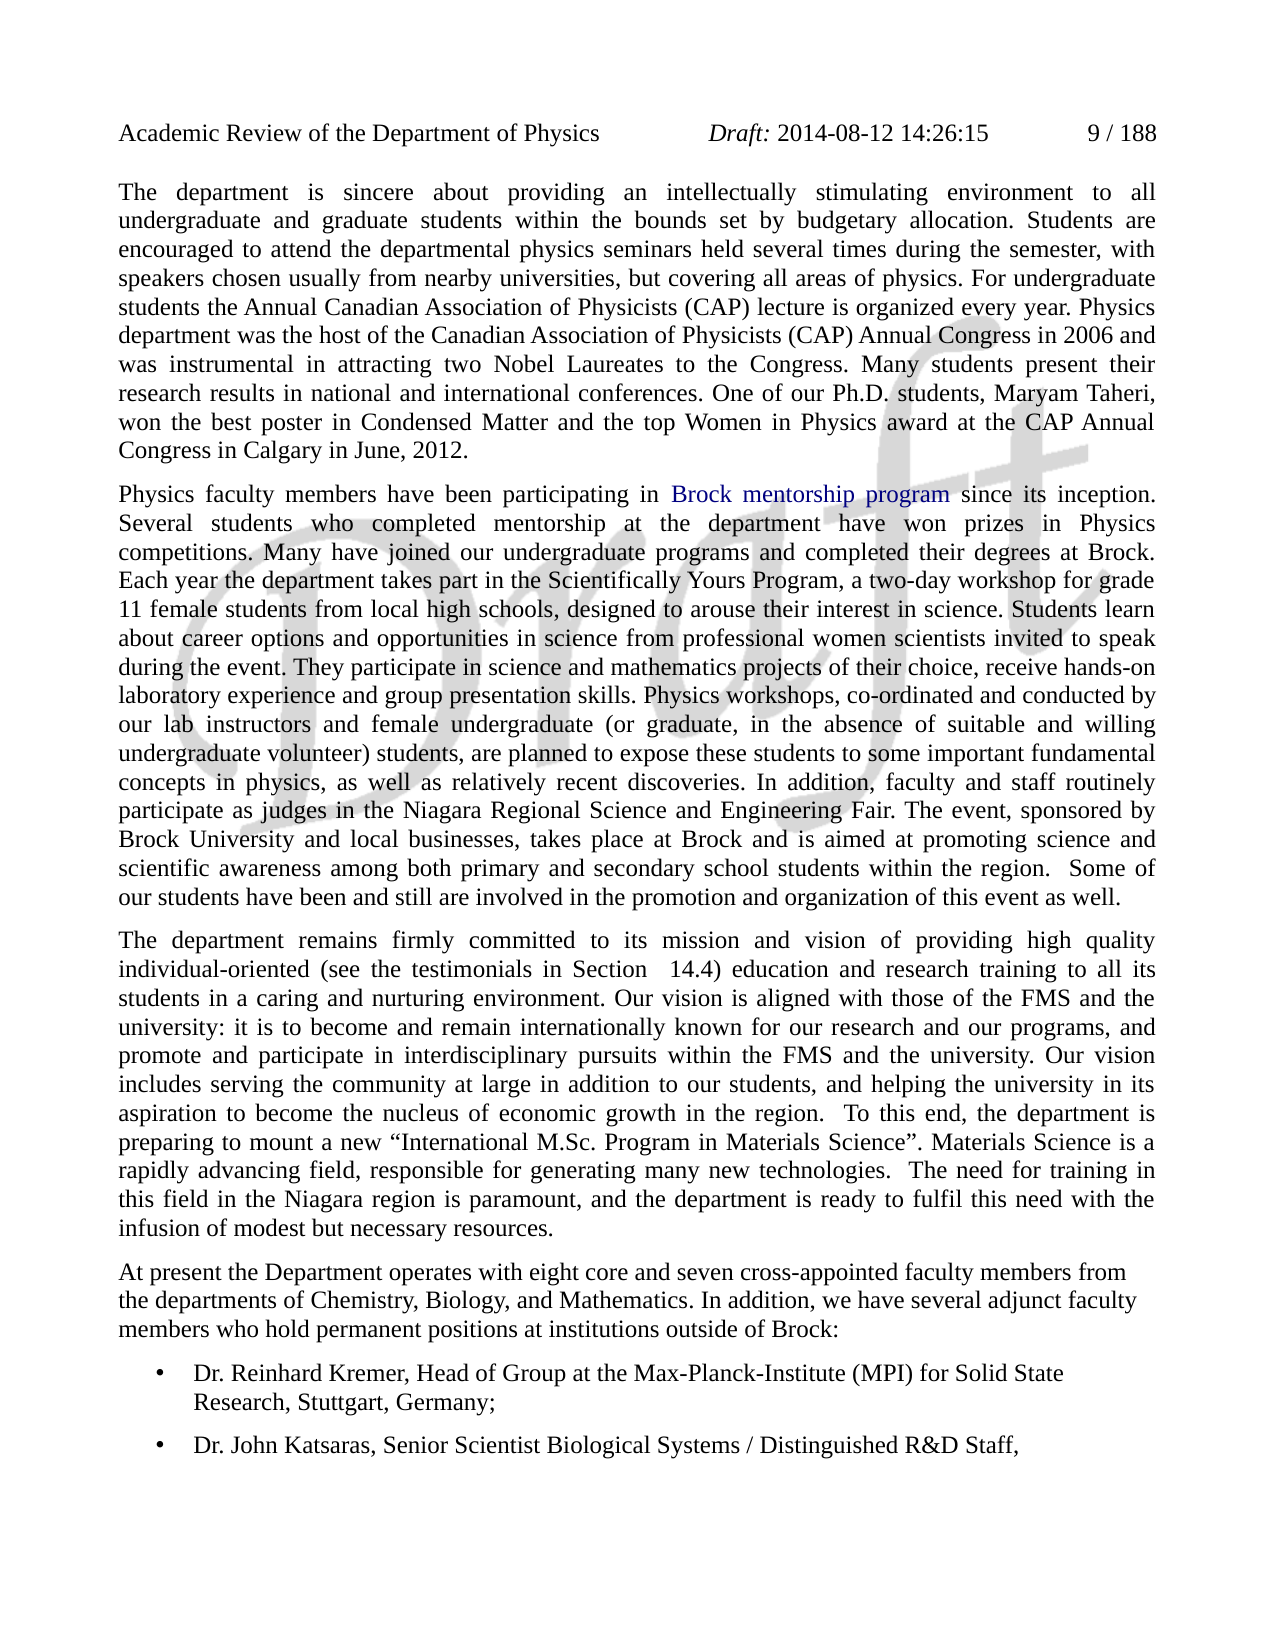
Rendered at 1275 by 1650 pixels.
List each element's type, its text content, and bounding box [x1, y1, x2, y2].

text At present the Department operates with eight core and seven cross-appointed faculty members from the departments of Chemistry, Biology, and Mathematics. In addition, we have several adjunct faculty members who hold permanent positions at institutions outside of Brock: [118, 1257, 1157, 1343]
picture [118, 1343, 1157, 1532]
list Dr. Reinhard Kremer, Head of Group at the Max-Planck-Institute (MPI) for Solid State Research, Stuttgart, Germany; [156, 1358, 1157, 1416]
text The department remains firmly committed to its mission and vision of providing high quality individual-oriented (see the testimonials in Section 14.4) education and research training to all its students in a caring and nurturing environment. Our vision is aligned with those of the FMS and the university: it is to become and remain internationally known for our research and our programs, and promote and participate in interdisciplinary pursuits within the FMS and the university. Our vision includes serving the community at large in addition to our students, and helping the university in its aspiration to become the nucleus of economic growth in the region. To this end, the department is preparing to mount a new “International M.Sc. Program in Materials Science”. Materials Science is a rapidly advancing field, responsible for generating many new technologies. The need for training in this field in the Niagara region is paramount, and the department is ready to fulfil this need with the infusion of modest but necessary resources. [118, 926, 1157, 1242]
picture [118, 1242, 1157, 1257]
picture [118, 118, 1157, 177]
text The department is sincere about providing an intellectually stimulating environment to all undergraduate and graduate students within the bounds set by budgetary allocation. Students are encouraged to attend the departmental physics seminars held several times during the semester, with speakers chosen usually from nearby universities, but covering all areas of physics. For undergraduate students the Annual Canadian Association of Physicists (CAP) lecture is organized every year. Physics department was the host of the Canadian Association of Physicists (CAP) Annual Congress in 2006 and was instrumental in attracting two Nobel Laureates to the Congress. Many students present their research results in national and international conferences. One of our Ph.D. students, Maryam Taheri, won the best poster in Condensed Matter and the top Women in Physics award at the CAP Annual Congress in Calgary in June, 2012. [118, 177, 1157, 464]
list Dr. John Katsaras, Senior Scientist Biological Systems / Distinguished R&D Staff, [156, 1431, 1157, 1459]
picture [118, 464, 1157, 479]
text Physics faculty members have been participating in Brock mentorship program since its inception. Several students who completed mentorship at the department have won prizes in Physics competitions. Many have joined our undergraduate programs and completed their degrees at Brock. Each year the department takes part in the Scientifically Yours Program, a two-day workshop for grade 11 female students from local high schools, designed to arouse their interest in science. Students learn about career options and opportunities in science from professional women scientists invited to speak during the event. They participate in science and mathematics projects of their choice, receive hands-on laboratory experience and group presentation skills. Physics workshops, co-ordinated and conducted by our lab instructors and female undergraduate (or graduate, in the absence of suitable and willing undergraduate volunteer) students, are planned to expose these students to some important fundamental concepts in physics, as well as relatively recent discoveries. In addition, faculty and staff routinely participate as judges in the Niagara Regional Science and Engineering Fair. The event, sponsored by Brock University and local businesses, takes place at Brock and is aimed at promoting science and scientific awareness among both primary and secondary school students within the region. Some of our students have been and still are involved in the promotion and organization of this event as well. [118, 479, 1157, 911]
picture [118, 911, 1157, 926]
